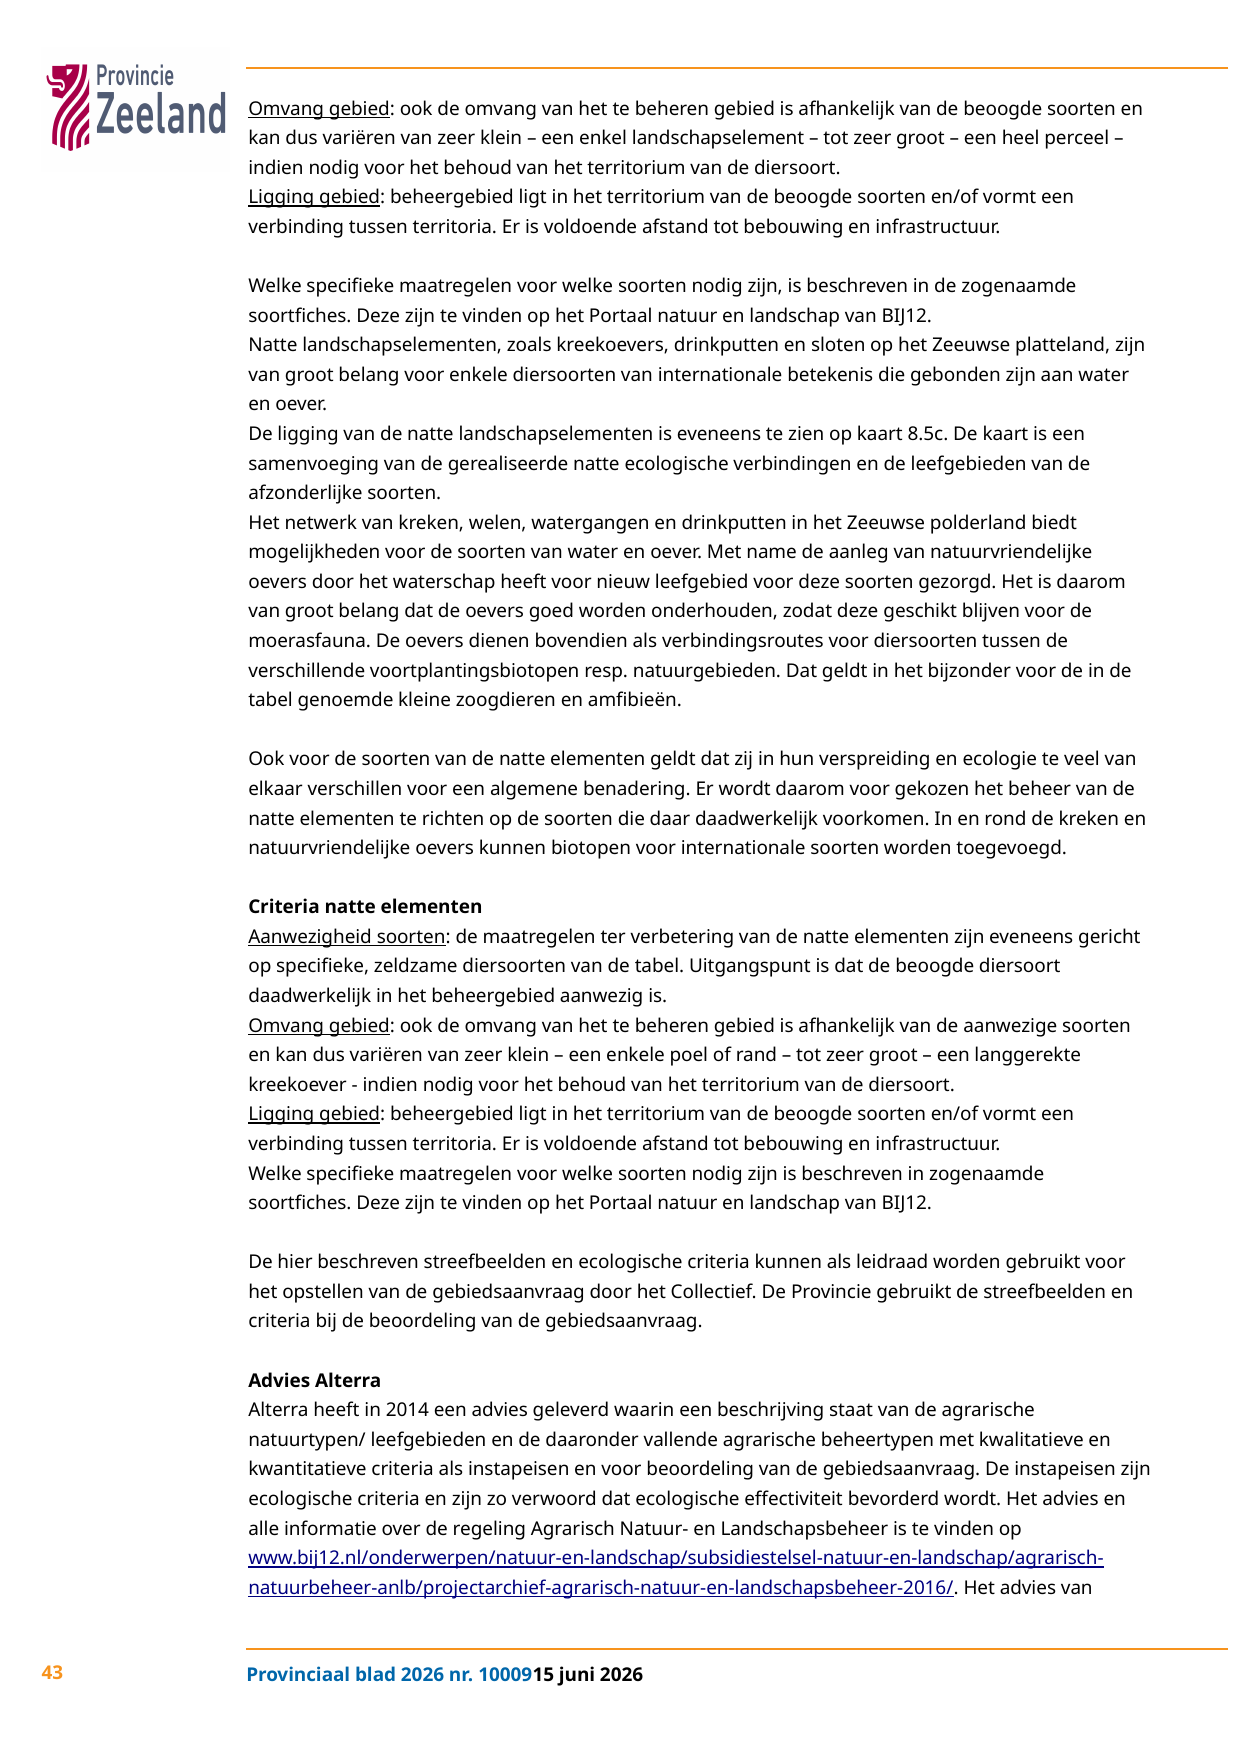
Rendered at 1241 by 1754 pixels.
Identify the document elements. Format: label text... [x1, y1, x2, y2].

text Criteria natte elementen [248, 893, 1152, 919]
text Welke specifieke maatregelen voor welke soorten nodig zijn is beschreven in zogenaamde soortfiches. Deze zijn te vinden op het Portaal natuur en landschap van BIJ12. [248, 1160, 1152, 1215]
text Advies Alterra [248, 1367, 1152, 1393]
text Ligging gebied: beheergebied ligt in het territorium van de beoogde soorten en/of vormt een verbinding tussen territoria. Er is voldoende afstand tot bebouwing en infrastructuur. [248, 1101, 1152, 1156]
text Omvang gebied: ook de omvang van het te beheren gebied is afhankelijk van de beoogde soorten en kan dus variëren van zeer klein – een enkel landschapselement – tot zeer groot – een heel perceel – indien nodig voor het behoud van het territorium van de diersoort. [248, 95, 1152, 180]
text Het netwerk van kreken, welen, watergangen en drinkputten in het Zeeuwse polderland biedt mogelijkheden voor de soorten van water en oever. Met name de aanleg van natuurvriendelijke oevers door het waterschap heeft voor nieuw leefgebied voor deze soorten gezorgd. Het is daarom van groot belang dat de oevers goed worden onderhouden, zodat deze geschikt blijven voor de moerasfauna. De oevers dienen bovendien als verbindingsroutes voor diersoorten tussen de verschillende voortplantingsbiotopen resp. natuurgebieden. Dat geldt in het bijzonder voor de in de tabel genoemde kleine zoogdieren en amfibieën. [248, 509, 1152, 712]
text De ligging van de natte landschapselementen is eveneens te zien op kaart 8.5c. De kaart is een samenvoeging van de gerealiseerde natte ecologische verbindingen en de leefgebieden van de afzonderlijke soorten. [248, 420, 1152, 505]
text Welke specifieke maatregelen voor welke soorten nodig zijn, is beschreven in de zogenaamde soortfiches. Deze zijn te vinden op het Portaal natuur en landschap van BIJ12. [248, 272, 1152, 328]
text Ook voor de soorten van de natte elementen geldt dat zij in hun verspreiding en ecologie te veel van elkaar verschillen voor een algemene benadering. Er wordt daarom voor gekozen het beheer van de natte elementen te richten op de soorten die daar daadwerkelijk voorkomen. In en rond de kreken en natuurvriendelijke oevers kunnen biotopen voor internationale soorten worden toegevoegd. [248, 746, 1152, 860]
text Omvang gebied: ook de omvang van het te beheren gebied is afhankelijk van de aanwezige soorten en kan dus variëren van zeer klein – een enkele poel of rand – tot zeer groot – een langgerekte kreekoever - indien nodig voor het behoud van het territorium van de diersoort. [248, 1012, 1152, 1097]
text Ligging gebied: beheergebied ligt in het territorium van de beoogde soorten en/of vormt een verbinding tussen territoria. Er is voldoende afstand tot bebouwing en infrastructuur. [248, 183, 1152, 239]
text Natte landschapselementen, zoals kreekoevers, drinkputten en sloten op het Zeeuwse platteland, zijn van groot belang voor enkele diersoorten van internationale betekenis die gebonden zijn aan water en oever. [248, 331, 1152, 416]
picture [41, 47, 231, 172]
text De hier beschreven streefbeelden en ecologische criteria kunnen als leidraad worden gebruikt voor het opstellen van de gebiedsaanvraag door het Collectief. De Provincie gebruikt de streefbeelden en criteria bij de beoordeling van de gebiedsaanvraag. [248, 1248, 1152, 1333]
text Alterra heeft in 2014 een advies geleverd waarin een beschrijving staat van de agrarische natuurtypen/ leefgebieden en de daaronder vallende agrarische beheertypen met kwalitatieve en kwantitatieve criteria als instapeisen en voor beoordeling van de gebiedsaanvraag. De instapeisen zijn ecologische criteria en zijn zo verwoord dat ecologische effectiviteit bevorderd wordt. Het advies en alle informatie over de regeling Agrarisch Natuur- en Landschapsbeheer is te vinden op www.bij12.nl/onderwerpen/natuur-en-landschap/subsidiestelsel-natuur-en-landschap/agrarisch-natuurbeheer-anlb/projectarchief-agrarisch-natuur-en-landschapsbeheer-2016/. Het advies van [248, 1396, 1152, 1600]
text Aanwezigheid soorten: de maatregelen ter verbetering van de natte elementen zijn eveneens gericht op specifieke, zeldzame diersoorten van de tabel. Uitgangspunt is dat de beoogde diersoort daadwerkelijk in het beheergebied aanwezig is. [248, 923, 1152, 1008]
